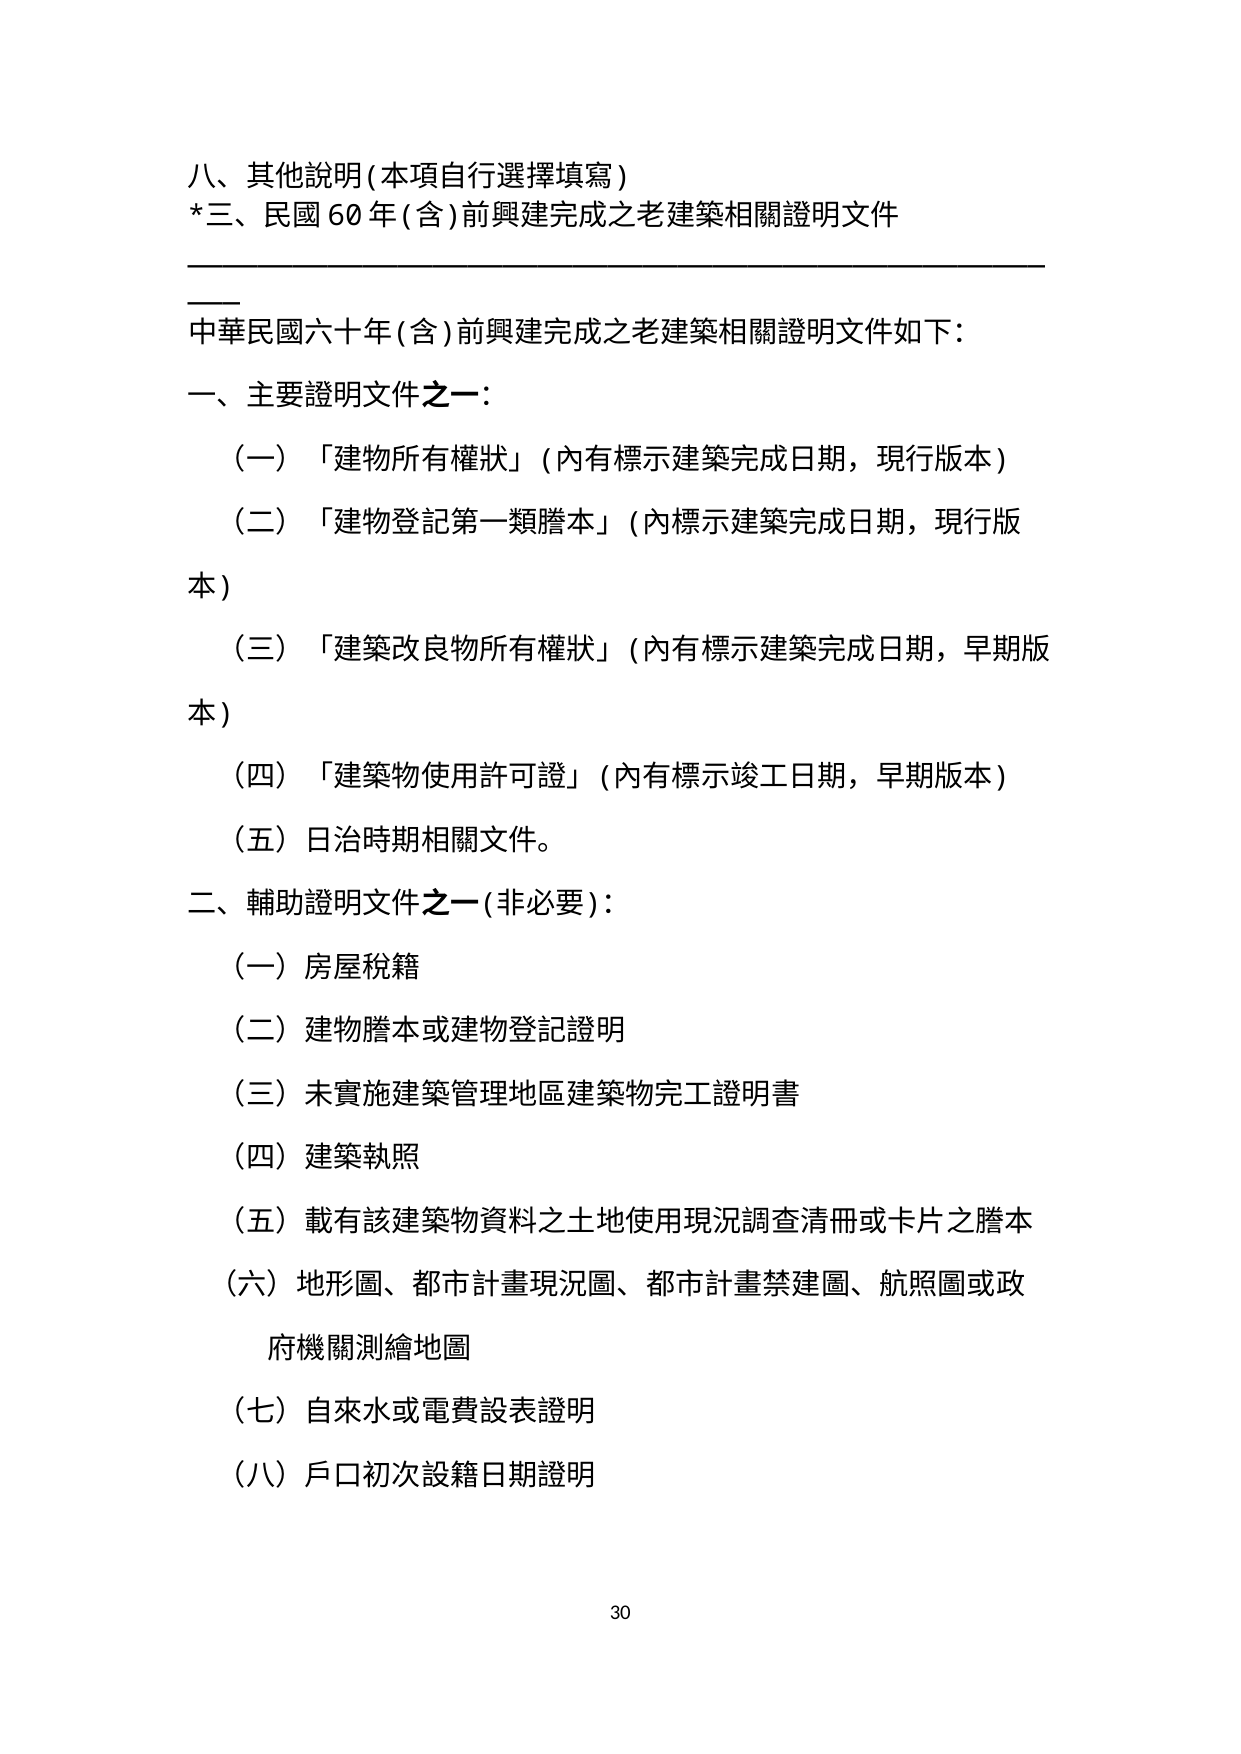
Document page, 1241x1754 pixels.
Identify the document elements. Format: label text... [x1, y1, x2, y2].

text （二）「建物登記第一類謄本」(內標示建築完成日期，現行版本) [187, 499, 1053, 605]
text （四）「建築物使用許可證」(內有標示竣工日期，早期版本) [187, 753, 1053, 795]
text 八、其他說明(本項自行選擇填寫) [187, 150, 1053, 196]
text （四）建築執照 [187, 1134, 1053, 1176]
text （三）「建築改良物所有權狀」(內有標示建築完成日期，早期版本) [187, 626, 1053, 732]
text （一）「建物所有權狀」(內有標示建築完成日期，現行版本) [187, 435, 1053, 478]
text （五）載有該建築物資料之土地使用現況調查清冊或卡片之謄本 [187, 1197, 1053, 1239]
text *三、民國60年(含)前興建完成之老建築相關證明文件 [187, 196, 1053, 233]
text （三）未實施建築管理地區建築物完工證明書 [187, 1070, 1053, 1113]
text （八）戶口初次設籍日期證明 [187, 1451, 1053, 1493]
text （二）建物謄本或建物登記證明 [187, 1007, 1053, 1049]
text （六）地形圖、都市計畫現況圖、都市計畫禁建圖、航照圖或政府機關測繪地圖 [208, 1261, 1053, 1366]
text 二、輔助證明文件之一(非必要)： [187, 880, 1053, 922]
text ____________________________________________________ [187, 233, 1053, 308]
text （七）自來水或電費設表證明 [187, 1388, 1053, 1430]
text （五）日治時期相關文件。 [187, 817, 1053, 859]
text 一、主要證明文件之一： [187, 372, 1053, 414]
text 中華民國六十年(含)前興建完成之老建築相關證明文件如下： [188, 308, 1053, 351]
text （一）房屋稅籍 [187, 943, 1053, 986]
